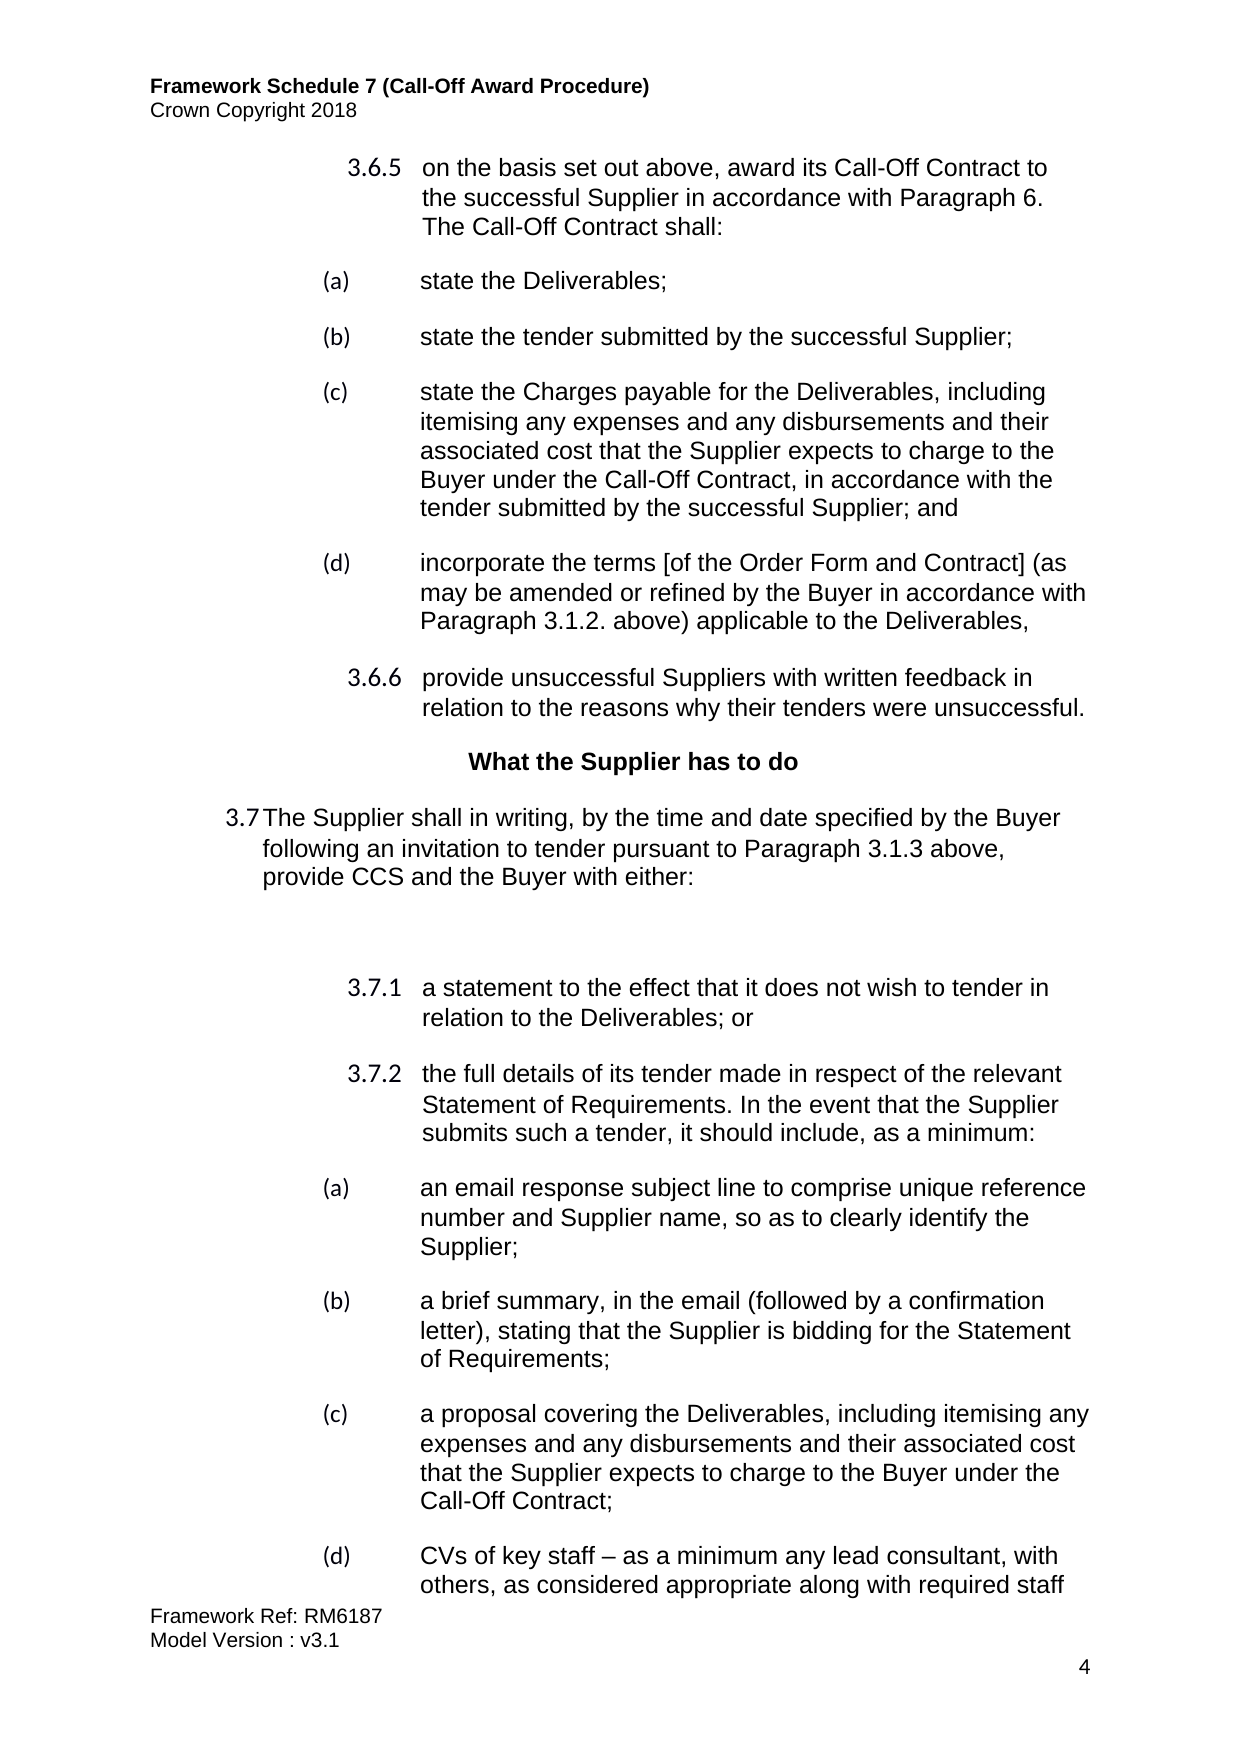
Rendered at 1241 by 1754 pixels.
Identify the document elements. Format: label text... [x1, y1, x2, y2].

list The Supplier shall in writing, by the time and date specified by the Buyer following an invitation to tender pursuant to Paragraph 3.1.3 above, provide CCS and the Buyer with either: [225, 801, 1090, 891]
list on the basis set out above, award its Call-Off Contract to the successful Supplier in accordance with Paragraph 6. The Call-Off Contract shall: [347, 150, 1090, 241]
list provide unsuccessful Suppliers with written feedback in relation to the reasons why their tenders were unsuccessful. [347, 660, 1090, 722]
list a proposal covering the Deliverables, including itemising any expenses and any disbursements and their associated cost that the Supplier expects to charge to the Buyer under the Call-Off Contract; [322, 1398, 1090, 1515]
list incorporate the terms [of the Order Form and Contract] (as may be amended or refined by the Buyer in accordance with Paragraph 3.1.2. above) applicable to the Deliverables, [322, 547, 1090, 635]
list CVs of key staff – as a minimum any lead consultant, with others, as considered appropriate along with required staff [322, 1540, 1090, 1599]
list state the Deliverables; [322, 266, 1090, 296]
list state the Charges payable for the Deliverables, including itemising any expenses and any disbursements and their associated cost that the Supplier expects to charge to the Buyer under the Call-Off Contract, in accordance with the tender submitted by the successful Supplier; and [322, 377, 1090, 522]
list a brief summary, in the email (followed by a confirmation letter), stating that the Supplier is bidding for the Statement of Requirements; [322, 1285, 1090, 1373]
list the full details of its tender made in respect of the relevant Statement of Requirements. In the event that the Supplier submits such a tender, it should include, as a minimum: [347, 1057, 1090, 1147]
subtitle What the Supplier has to do [150, 747, 1090, 776]
list an email response subject line to comprise unique reference number and Supplier name, so as to clearly identify the Supplier; [322, 1172, 1090, 1260]
list state the tender submitted by the successful Supplier; [322, 321, 1090, 352]
list a statement to the effect that it does not wish to tender in relation to the Deliverables; or [347, 970, 1090, 1032]
